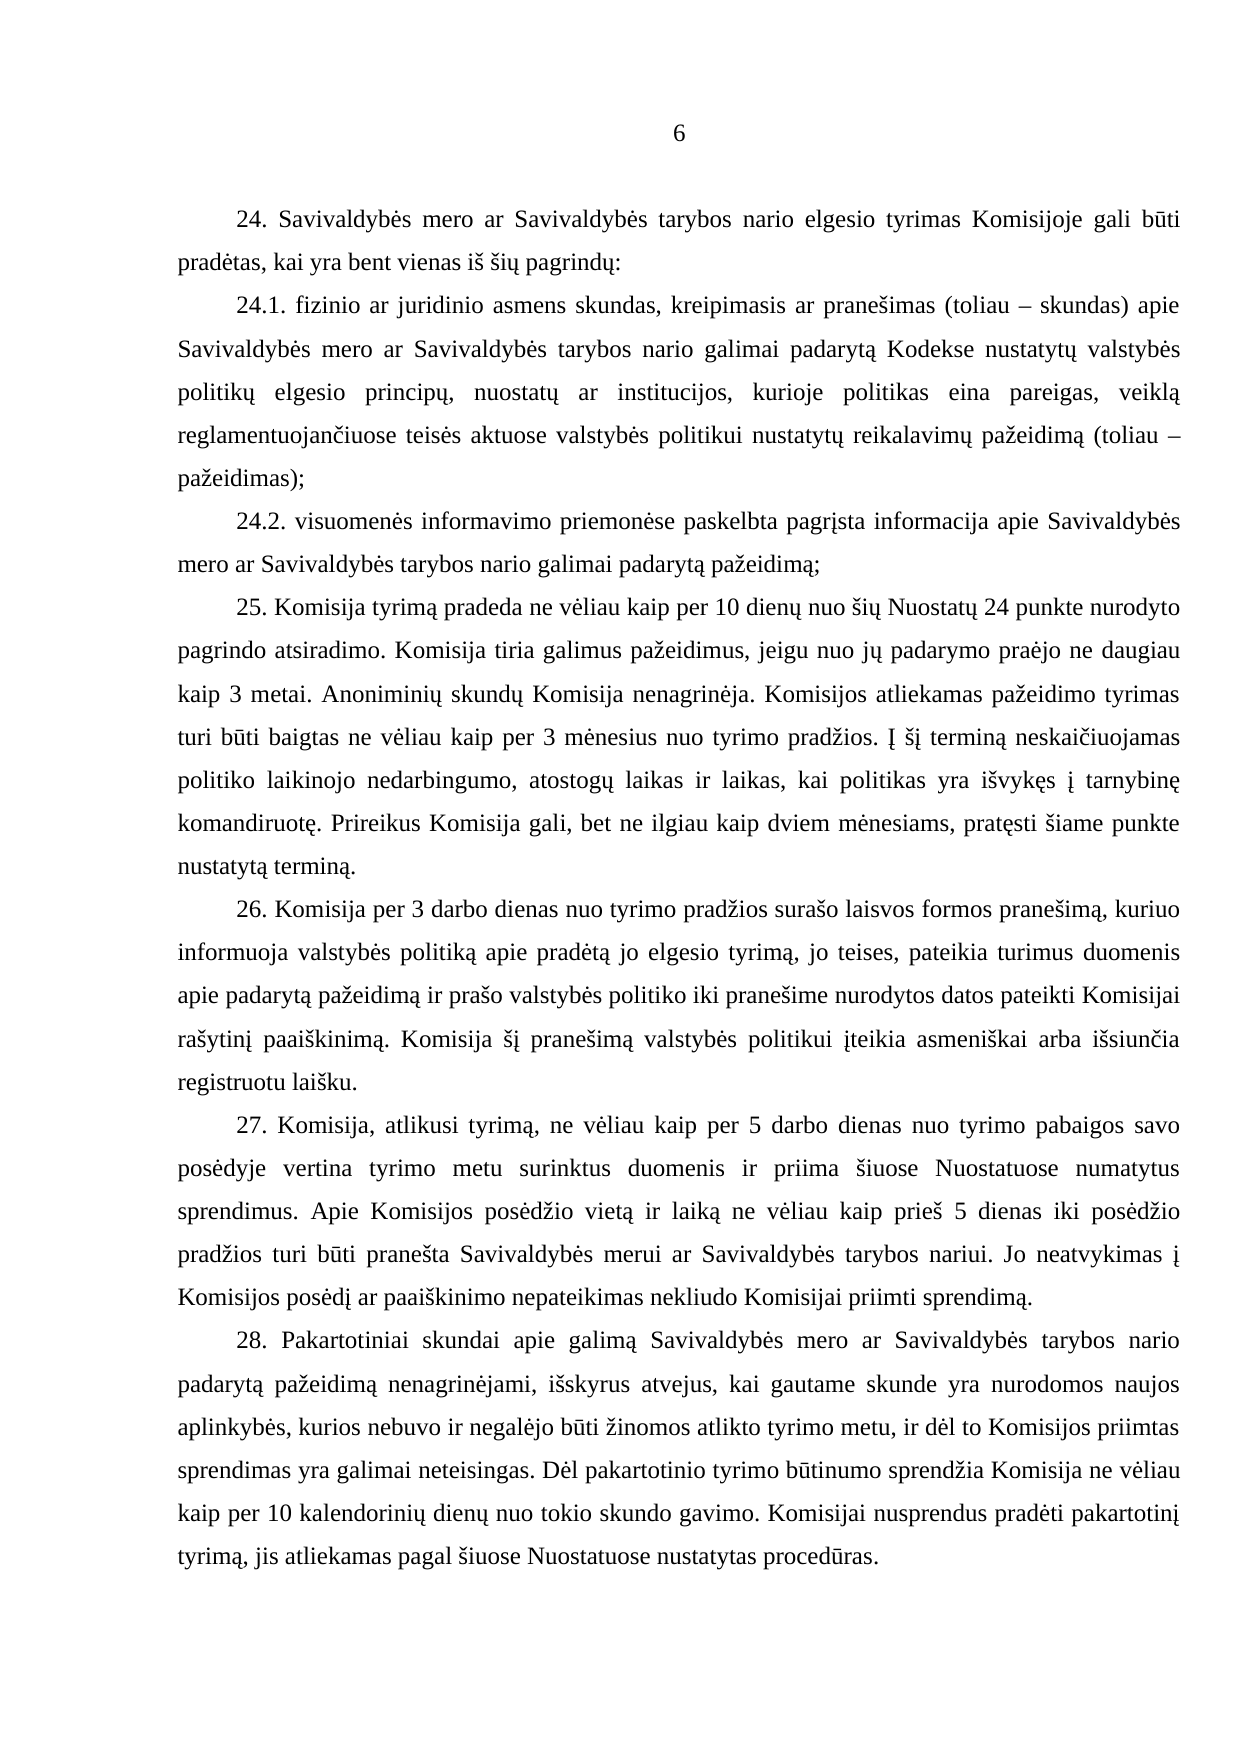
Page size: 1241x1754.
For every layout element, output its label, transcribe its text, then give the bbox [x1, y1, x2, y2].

text 27. Komisija, atlikusi tyrimą, ne vėliau kaip per 5 darbo dienas nuo tyrimo pabaigos savo posėdyje vertina tyrimo metu surinktus duomenis ir priima šiuose Nuostatuose numatytus sprendimus. Apie Komisijos posėdžio vietą ir laiką ne vėliau kaip prieš 5 dienas iki posėdžio pradžios turi būti pranešta Savivaldybės merui ar Savivaldybės tarybos nariui. Jo neatvykimas į Komisijos posėdį ar paaiškinimo nepateikimas nekliudo Komisijai priimti sprendimą. [177, 1110, 1181, 1311]
text 24. Savivaldybės mero ar Savivaldybės tarybos nario elgesio tyrimas Komisijoje gali būti pradėtas, kai yra bent vienas iš šių pagrindų: [177, 204, 1181, 276]
text 24.2. visuomenės informavimo priemonėse paskelbta pagrįsta informacija apie Savivaldybės mero ar Savivaldybės tarybos nario galimai padarytą pažeidimą; [177, 506, 1181, 578]
text 28. Pakartotiniai skundai apie galimą Savivaldybės mero ar Savivaldybės tarybos nario padarytą pažeidimą nenagrinėjami, išskyrus atvejus, kai gautame skunde yra nurodomos naujos aplinkybės, kurios nebuvo ir negalėjo būti žinomos atlikto tyrimo metu, ir dėl to Komisijos priimtas sprendimas yra galimai neteisingas. Dėl pakartotinio tyrimo būtinumo sprendžia Komisija ne vėliau kaip per 10 kalendorinių dienų nuo tokio skundo gavimo. Komisijai nusprendus pradėti pakartotinį tyrimą, jis atliekamas pagal šiuose Nuostatuose nustatytas procedūras. [177, 1326, 1181, 1570]
text 26. Komisija per 3 darbo dienas nuo tyrimo pradžios surašo laisvos formos pranešimą, kuriuo informuoja valstybės politiką apie pradėtą jo elgesio tyrimą, jo teises, pateikia turimus duomenis apie padarytą pažeidimą ir prašo valstybės politiko iki pranešime nurodytos datos pateikti Komisijai rašytinį paaiškinimą. Komisija šį pranešimą valstybės politikui įteikia asmeniškai arba išsiunčia registruotu laišku. [177, 894, 1181, 1096]
text 24.1. fizinio ar juridinio asmens skundas, kreipimasis ar pranešimas (toliau – skundas) apie Savivaldybės mero ar Savivaldybės tarybos nario galimai padarytą Kodekse nustatytų valstybės politikų elgesio principų, nuostatų ar institucijos, kurioje politikas eina pareigas, veiklą reglamentuojančiuose teisės aktuose valstybės politikui nustatytų reikalavimų pažeidimą (toliau – pažeidimas); [177, 291, 1181, 492]
text 25. Komisija tyrimą pradeda ne vėliau kaip per 10 dienų nuo šių Nuostatų 24 punkte nurodyto pagrindo atsiradimo. Komisija tiria galimus pažeidimus, jeigu nuo jų padarymo praėjo ne daugiau kaip 3 metai. Anoniminių skundų Komisija nenagrinėja. Komisijos atliekamas pažeidimo tyrimas turi būti baigtas ne vėliau kaip per 3 mėnesius nuo tyrimo pradžios. Į šį terminą neskaičiuojamas politiko laikinojo nedarbingumo, atostogų laikas ir laikas, kai politikas yra išvykęs į tarnybinę komandiruotę. Prireikus Komisija gali, bet ne ilgiau kaip dviem mėnesiams, pratęsti šiame punkte nustatytą terminą. [177, 592, 1181, 880]
